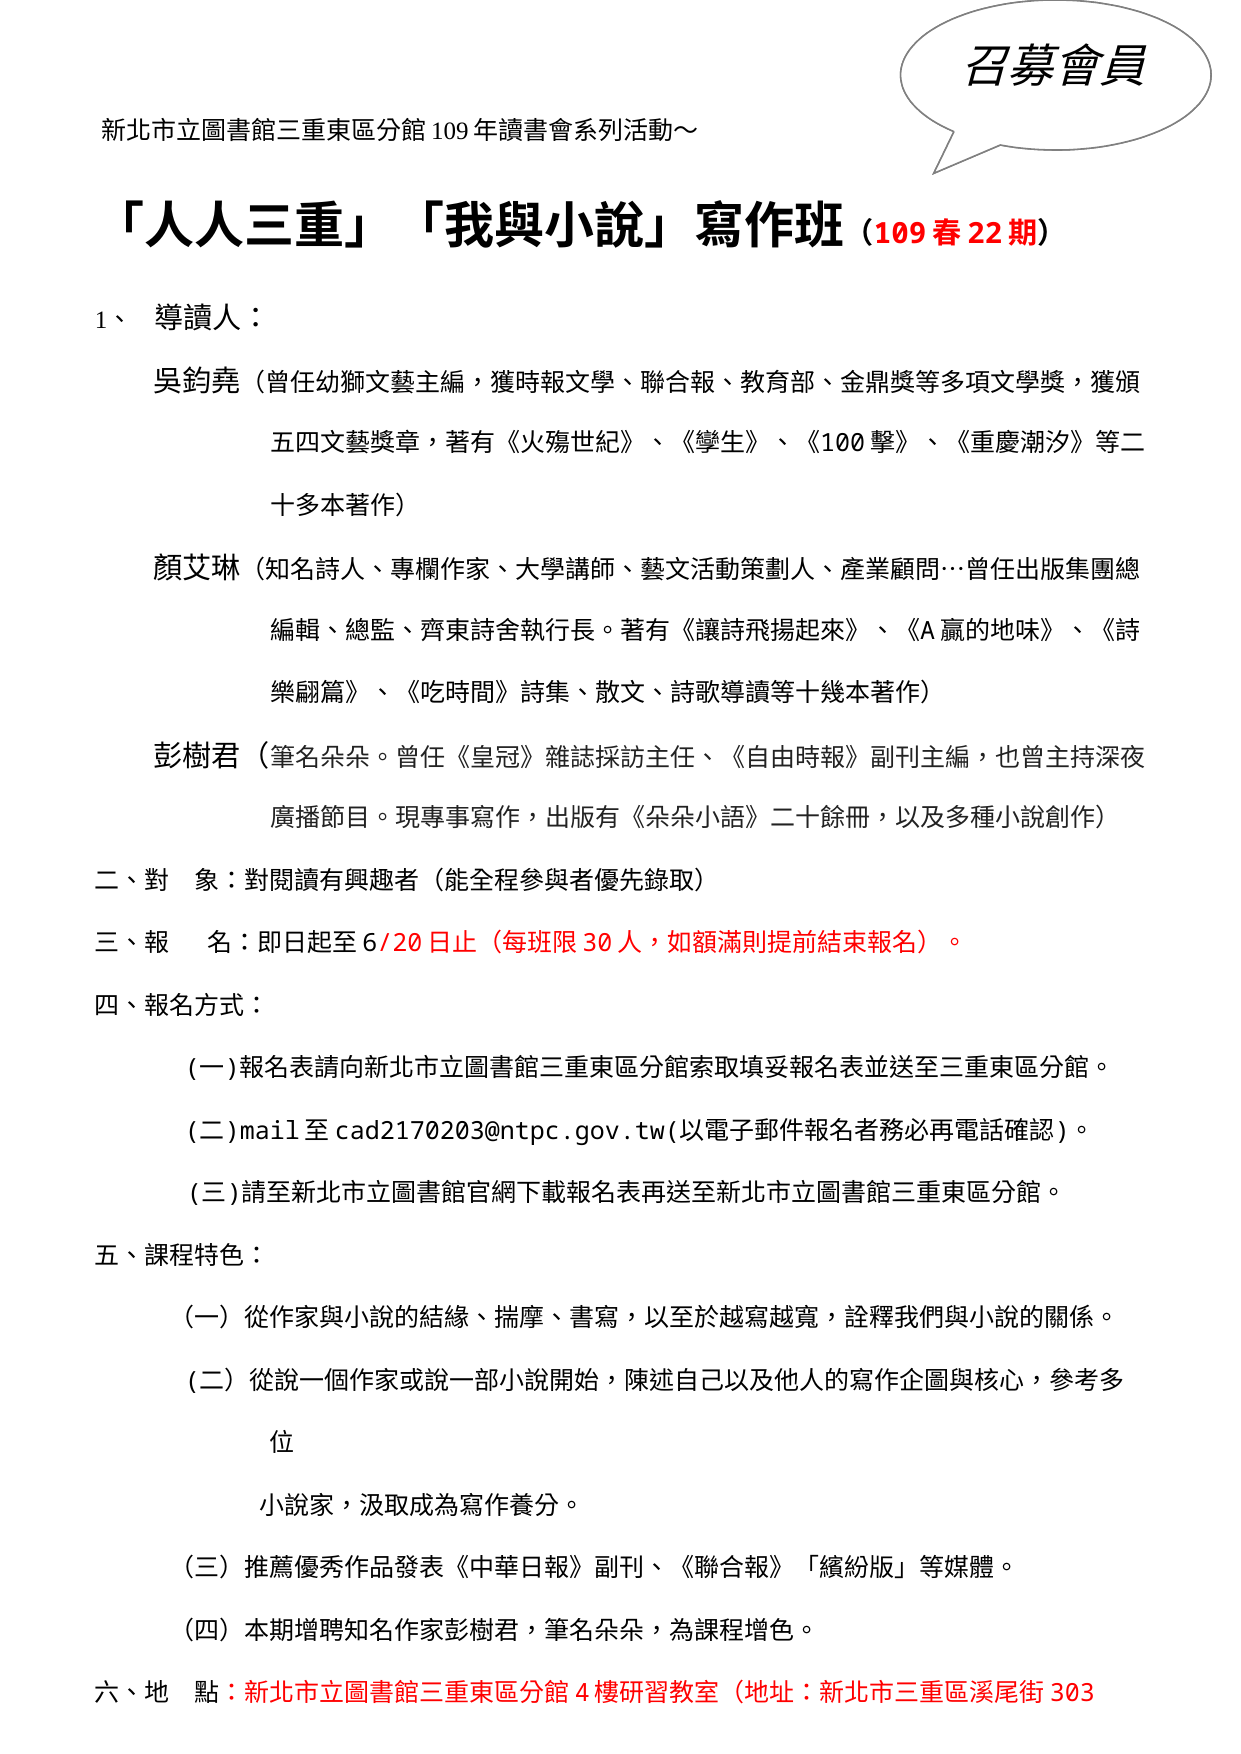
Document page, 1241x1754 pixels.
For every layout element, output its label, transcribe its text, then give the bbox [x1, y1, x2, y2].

text 新北市立圖書館三重東區分館109年讀書會系列活動～ [94, 87, 952, 149]
text 四、報名方式： [94, 962, 1146, 1024]
text 小說家，汲取成為寫作養分。 [94, 1462, 1146, 1524]
text 彭樹君（筆名朵朵。曾任《皇冠》雜誌採訪主任、《自由時報》副刊主編，也曾主持深夜廣播節目。現專事寫作，出版有《朵朵小語》二十餘冊，以及多種小說創作） [153, 712, 1146, 837]
text （三）推薦優秀作品發表《中華日報》副刊、《聯合報》「繽紛版」等媒體。 [94, 1524, 1146, 1587]
text 吳鈞堯（曾任幼獅文藝主編，獲時報文學、聯合報、教育部、金鼎獎等多項文學獎，獲頒五四文藝獎章，著有《火殤世紀》、《孿生》、《100擊》、《重慶潮汐》等二十多本著作） [153, 337, 1146, 524]
text (二）從說一個作家或說一部小說開始，陳述自己以及他人的寫作企圖與核心，參考多位 [94, 1337, 1146, 1462]
text 「人人三重」「我與小說」寫作班（109春22期） [94, 149, 1146, 274]
text 顏艾琳（知名詩人、專欄作家、大學講師、藝文活動策劃人、產業顧問…曾任出版集團總編輯、總監、齊東詩舍執行長。著有《讓詩飛揚起來》、《A贏的地味》、《詩樂翩篇》、《吃時間》詩集、散文、詩歌導讀等十幾本著作） [153, 524, 1146, 712]
text 六、地 點：新北市立圖書館三重東區分館4樓研習教室（地址：新北市三重區溪尾街303 [94, 1649, 1146, 1712]
text (三)請至新北市立圖書館官網下載報名表再送至新北市立圖書館三重東區分館。 [97, 1149, 1146, 1212]
text （四）本期增聘知名作家彭樹君，筆名朵朵，為課程增色。 [94, 1587, 1146, 1649]
text 二、對 象：對閱讀有興趣者（能全程參與者優先錄取） [94, 837, 1146, 899]
text （一）從作家與小說的結緣、揣摩、書寫，以至於越寫越寬，詮釋我們與小說的關係。 [94, 1274, 1146, 1337]
text (一)報名表請向新北市立圖書館三重東區分館索取填妥報名表並送至三重東區分館。 [94, 1024, 1146, 1087]
list 導讀人： [94, 274, 1146, 337]
text [1099, 138, 1146, 149]
text 五、課程特色： [94, 1212, 1146, 1274]
text 三、報 名：即日起至6/20日止（每班限30人，如額滿則提前結束報名）。 [94, 899, 1146, 962]
text (二)mail至cad2170203@ntpc.gov.tw(以電子郵件報名者務必再電話確認)。 [94, 1087, 1146, 1149]
